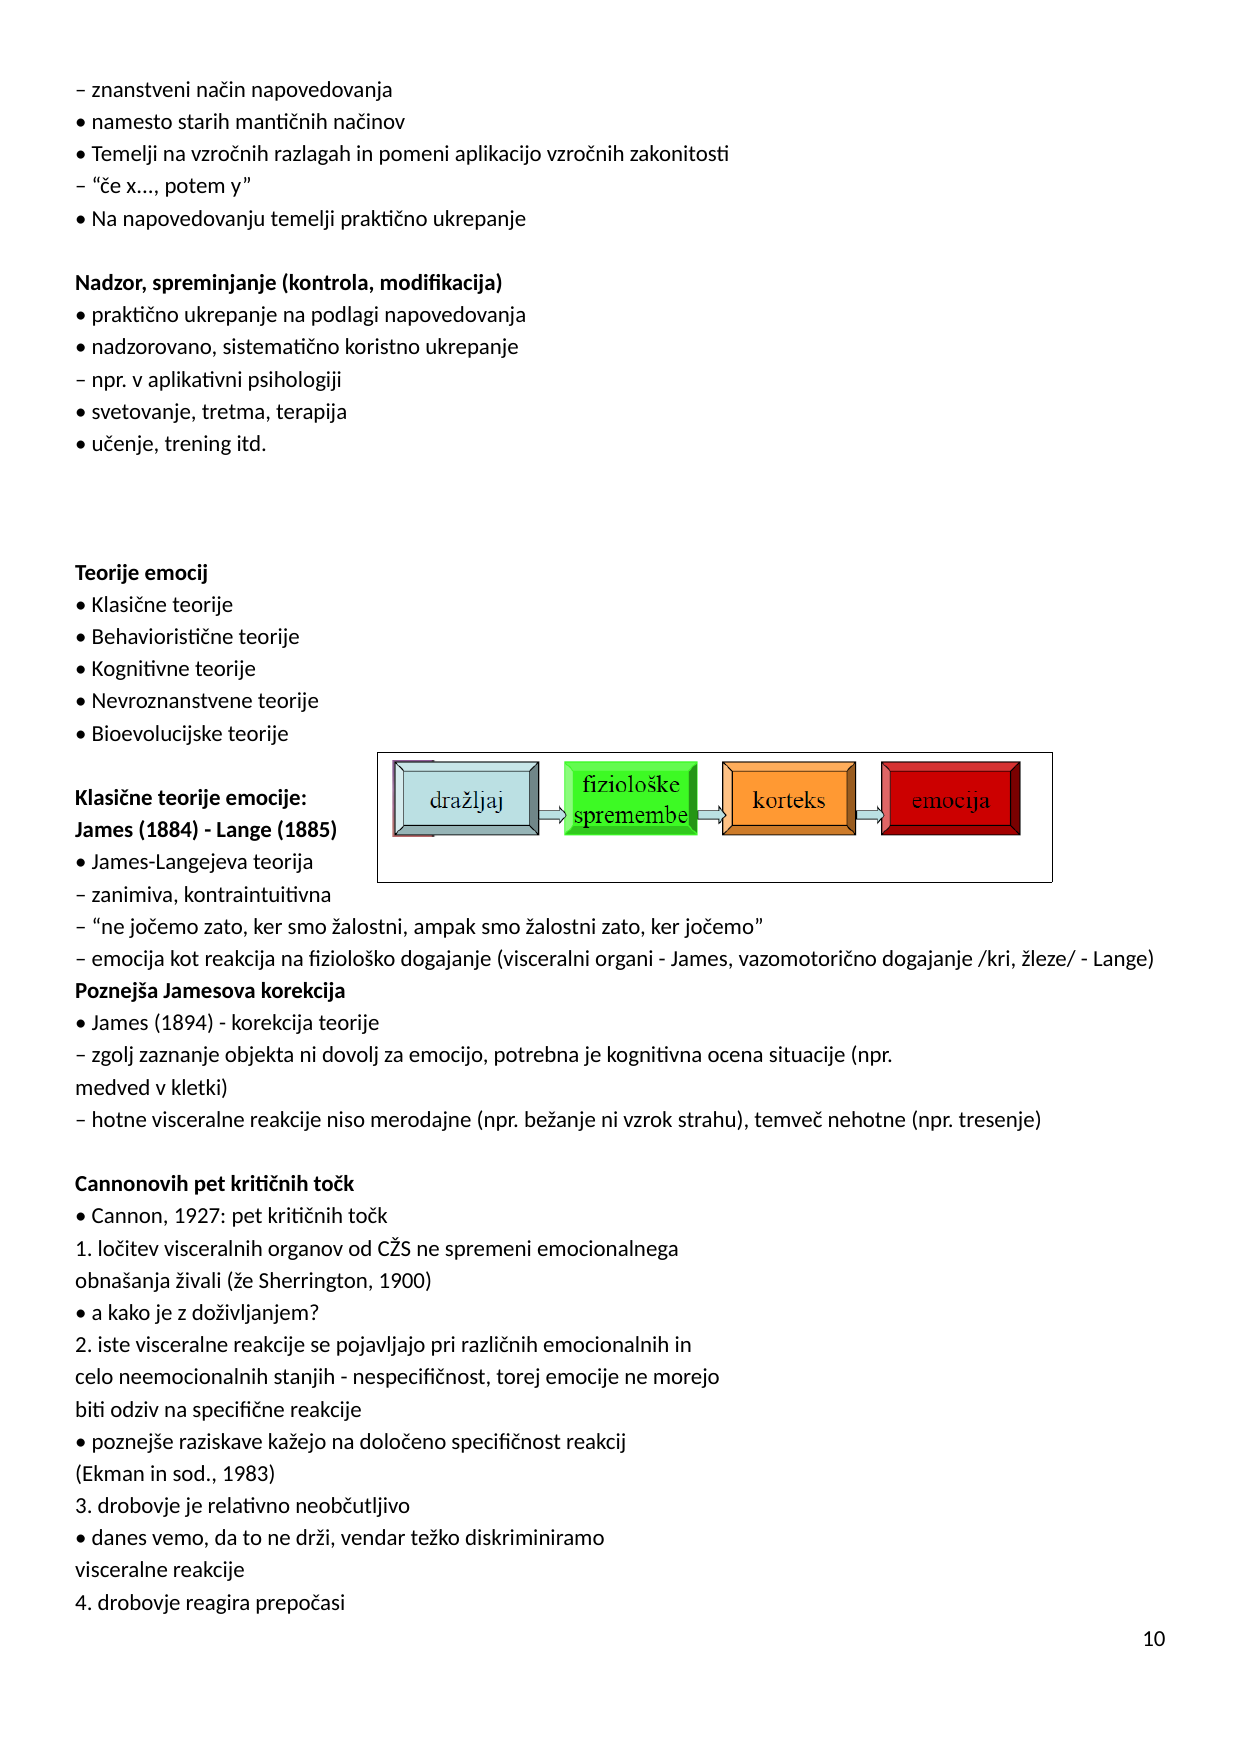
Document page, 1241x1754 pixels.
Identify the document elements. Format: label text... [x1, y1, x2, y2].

text celo neemocionalnih stanjih - nespecifičnost, torej emocije ne morejo [75, 1362, 1165, 1391]
text Cannonovih pet kritičnih točk [75, 1169, 1165, 1197]
text • danes vemo, da to ne drži, vendar težko diskriminiramo [75, 1523, 1165, 1551]
text • nadzorovano, sistematično koristno ukrepanje [75, 332, 1165, 361]
text 3. drobovje je relativno neobčutljivo [75, 1491, 1165, 1519]
text • Cannon, 1927: pet kritičnih točk [75, 1202, 1165, 1229]
text – “če x..., potem y” [75, 172, 1165, 199]
text 2. iste visceralne reakcije se pojavljajo pri različnih emocionalnih in [75, 1330, 1165, 1358]
text biti odziv na specifične reakcije [75, 1395, 1165, 1423]
text • Na napovedovanju temelji praktično ukrepanje [75, 204, 1165, 232]
text Poznejša Jamesova korekcija [75, 976, 1165, 1004]
text obnašanja živali (že Sherrington, 1900) [75, 1266, 1165, 1294]
text – znanstveni način napovedovanja [75, 75, 1165, 103]
text Klasične teorije emocije: [75, 783, 377, 811]
text [1053, 847, 1165, 876]
text • James-Langejeva teorija [75, 847, 377, 876]
text 1. ločitev visceralnih organov od CŽS ne spremeni emocionalnega [75, 1234, 1165, 1262]
text – npr. v aplikativni psihologiji [75, 365, 1165, 393]
text – hotne visceralne reakcije niso merodajne (npr. bežanje ni vzrok strahu), temveč nehotne (npr. tresenje) [75, 1105, 1165, 1133]
text • Bioevolucijske teorije [75, 719, 1165, 747]
text Nadzor, spreminjanje (kontrola, modifikacija) [75, 268, 1165, 296]
text • namesto starih mantičnih načinov [75, 107, 1165, 135]
text visceralne reakcije [75, 1556, 1165, 1584]
text 4. drobovje reagira prepočasi [75, 1588, 1165, 1616]
text • Kognitivne teorije [75, 654, 1165, 682]
text • James (1894) - korekcija teorije [75, 1008, 1165, 1036]
picture [392, 760, 1022, 837]
text (Ekman in sod., 1983) [75, 1459, 1165, 1487]
text – zanimiva, kontraintuitivna [75, 880, 1165, 908]
text Teorije emocij [75, 558, 1165, 586]
text • a kako je z doživljanjem? [75, 1298, 1165, 1326]
text – emocija kot reakcija na fiziološko dogajanje (visceralni organi - James, vazomotorično dogajanje /kri, žleze/ - Lange) [75, 944, 1165, 972]
text • Nevroznanstvene teorije [75, 687, 1165, 714]
text • svetovanje, tretma, terapija [75, 397, 1165, 425]
text • Behavioristične teorije [75, 622, 1165, 650]
text • Klasične teorije [75, 590, 1165, 618]
text medved v kletki) [75, 1073, 1165, 1101]
text – “ne jočemo zato, ker smo žalostni, ampak smo žalostni zato, ker jočemo” [75, 912, 1165, 940]
text • praktično ukrepanje na podlagi napovedovanja [75, 300, 1165, 328]
text – zgolj zaznanje objekta ni dovolj za emocijo, potrebna je kognitivna ocena situacije (npr. [75, 1041, 1165, 1069]
text • Temelji na vzročnih razlagah in pomeni aplikacijo vzročnih zakonitosti [75, 139, 1165, 167]
text [1053, 815, 1165, 843]
text • poznejše raziskave kažejo na določeno specifičnost reakcij [75, 1427, 1165, 1455]
text • učenje, trening itd. [75, 429, 1165, 457]
text James (1884) - Lange (1885) [75, 815, 377, 843]
text [1053, 783, 1165, 811]
